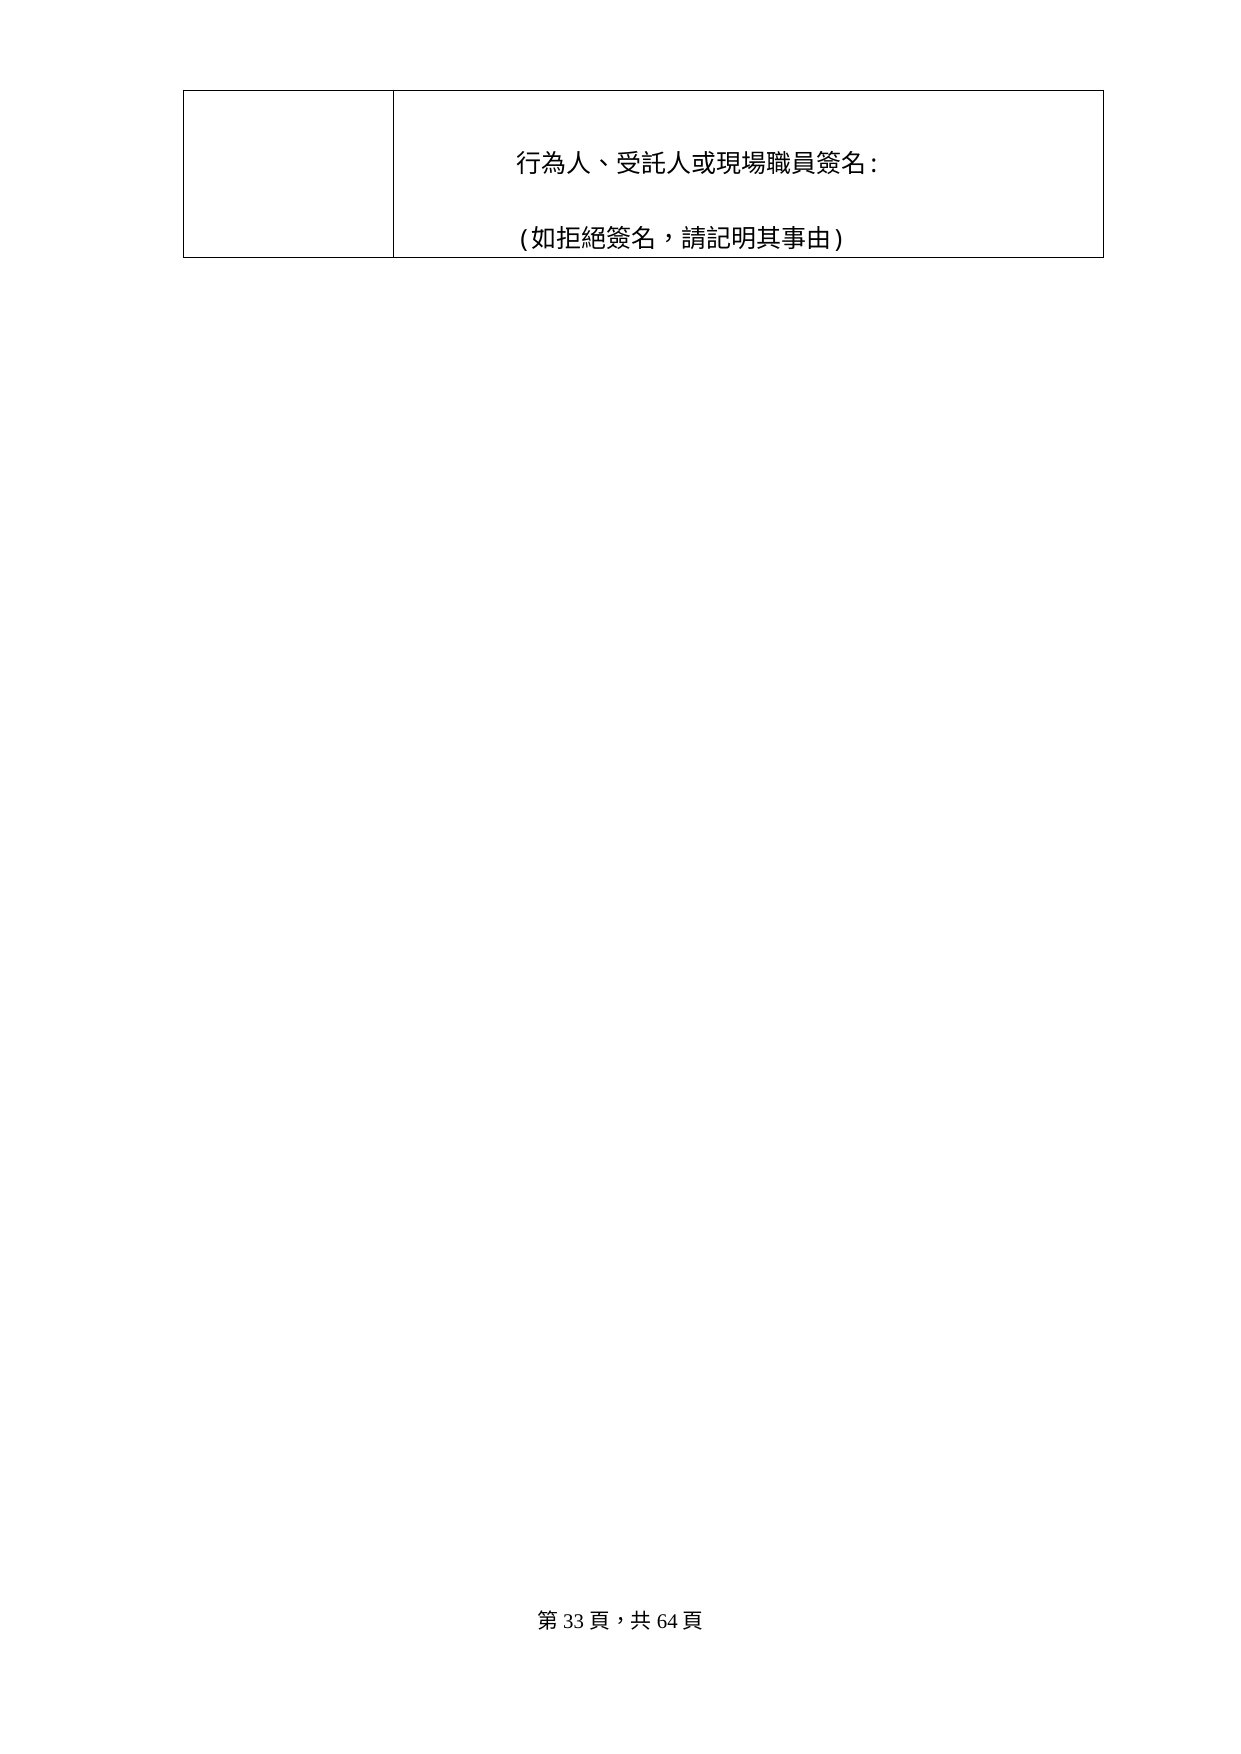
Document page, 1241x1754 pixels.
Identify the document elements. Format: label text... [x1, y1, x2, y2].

table_cell 行為人、受託人或現場職員簽名: (如拒絕簽名，請記明其事由) [394, 91, 1103, 257]
table_cell [184, 91, 393, 257]
